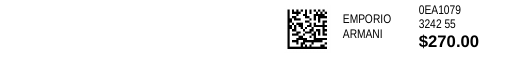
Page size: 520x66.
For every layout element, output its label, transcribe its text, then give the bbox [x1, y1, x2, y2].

table_cell EMPORIO ARMANI [337, 0, 407, 53]
picture [283, 5, 331, 53]
table_cell 0EA1079 3242 55 $270.00 [408, 0, 520, 53]
table_cell [278, 0, 337, 53]
